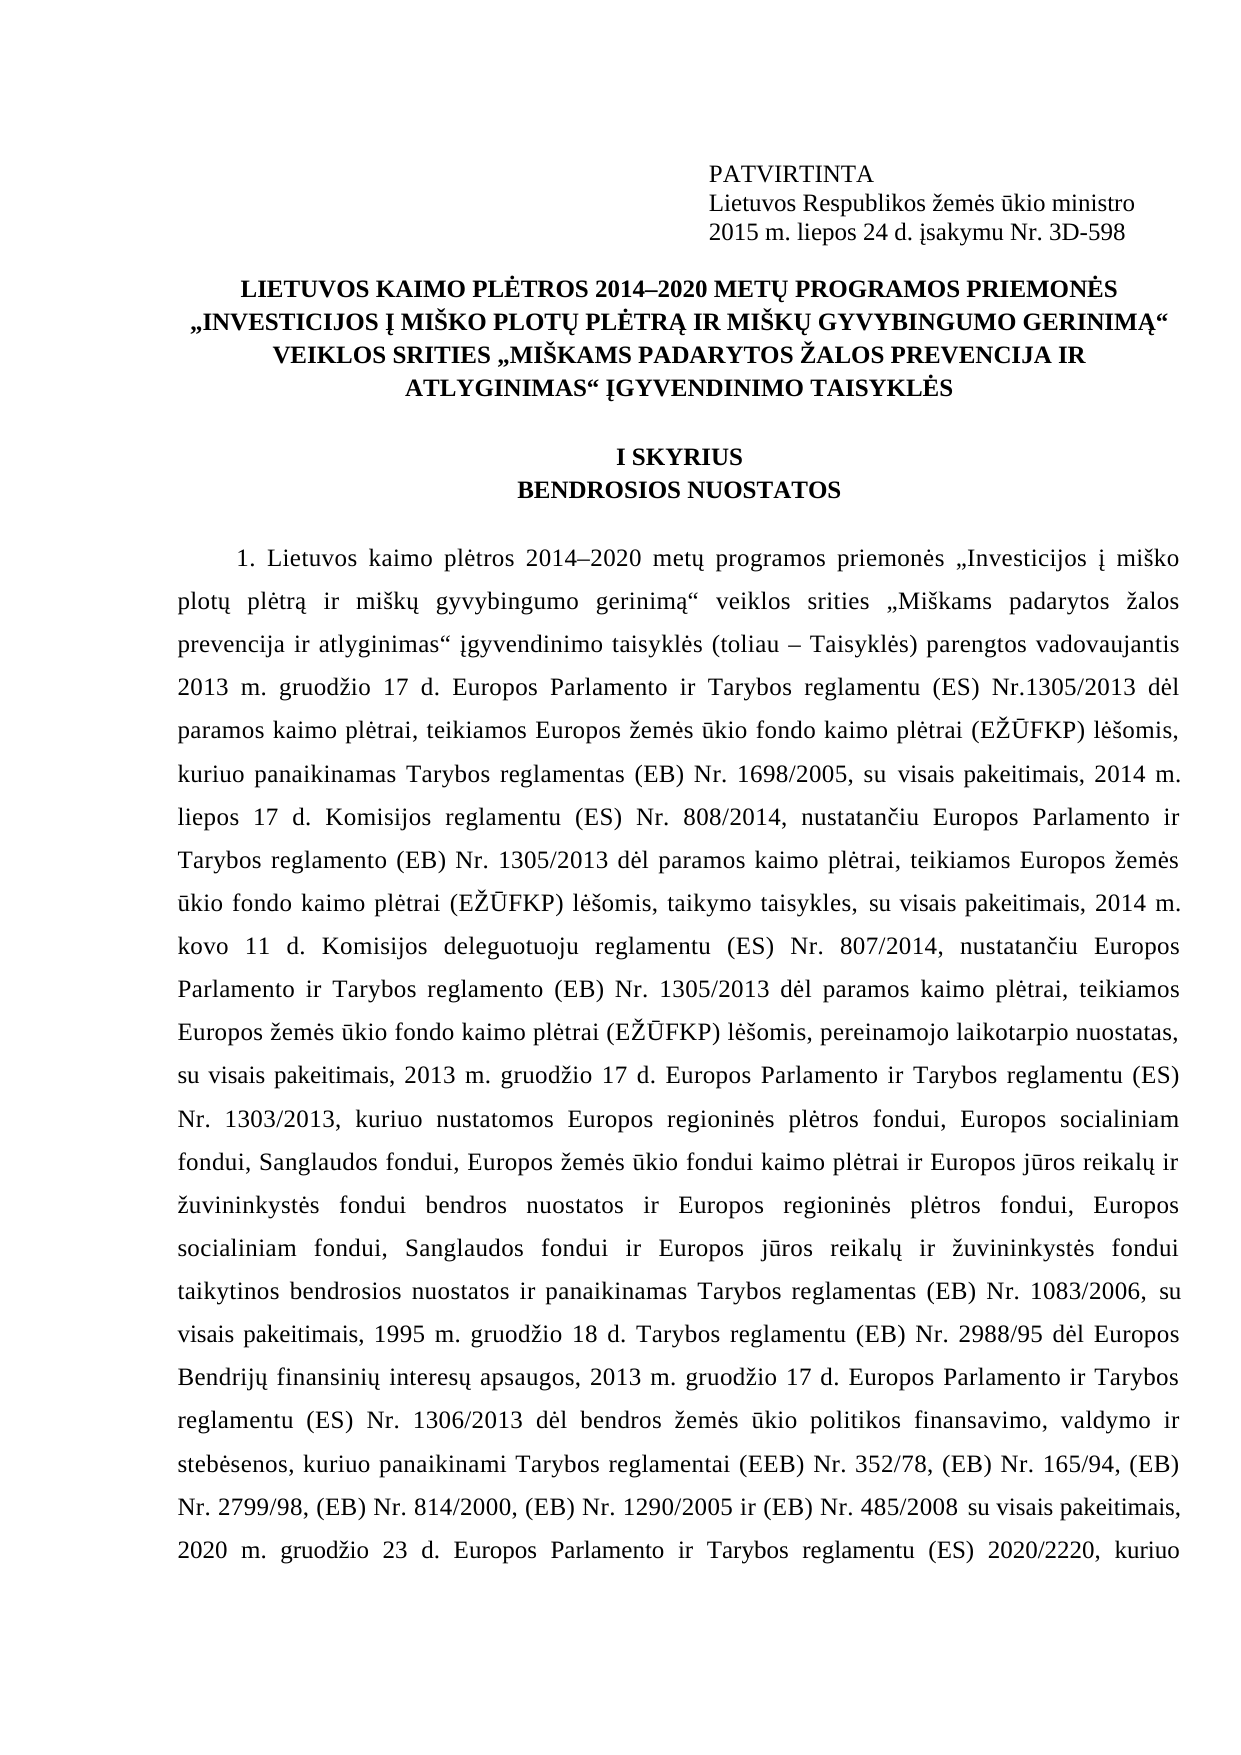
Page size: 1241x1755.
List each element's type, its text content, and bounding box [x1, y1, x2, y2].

text LIETUVOS KAIMO PLĖTROS 2014–2020 METŲ PROGRAMOS PRIEMONĖS „investicijos į miškO plotų plėtrą ir miškų gyvybingumo gerinimą“ veiklos srities „MIŠKAMS PADARYTOS ŽALOS PREVENCIJA IR ATLYGINIMAS“ ĮGYVENDINIMO TAISYKLĖS [177, 274, 1181, 402]
text I SKYRIUS [177, 442, 1181, 471]
text 2015 m. liepos 24 d. įsakymu Nr. 3D-598 [709, 217, 1181, 246]
text BENDROSIOS NUOSTATOS [177, 475, 1181, 503]
text PATVIRTINTA [709, 159, 1181, 188]
text 1. Lietuvos kaimo plėtros 2014–2020 metų programos priemonės „Investicijos į miško plotų plėtrą ir miškų gyvybingumo gerinimą“ veiklos srities „Miškams padarytos žalos prevencija ir atlyginimas“ įgyvendinimo taisyklės (toliau – Taisyklės) parengtos vadovaujantis 2013 m. gruodžio 17 d. Europos Parlamento ir Tarybos reglamentu (ES) Nr.1305/2013 dėl paramos kaimo plėtrai, teikiamos Europos žemės ūkio fondo kaimo plėtrai (EŽŪFKP) lėšomis, kuriuo panaikinamas Tarybos reglamentas (EB) Nr. 1698/2005, su visais pakeitimais, 2014 m. liepos 17 d. Komisijos reglamentu (ES) Nr. 808/2014, nustatančiu Europos Parlamento ir Tarybos reglamento (EB) Nr. 1305/2013 dėl paramos kaimo plėtrai, teikiamos Europos žemės ūkio fondo kaimo plėtrai (EŽŪFKP) lėšomis, taikymo taisykles, su visais pakeitimais, 2014 m. kovo 11 d. Komisijos deleguotuoju reglamentu (ES) Nr. 807/2014, nustatančiu Europos Parlamento ir Tarybos reglamento (EB) Nr. 1305/2013 dėl paramos kaimo plėtrai, teikiamos Europos žemės ūkio fondo kaimo plėtrai (EŽŪFKP) lėšomis, pereinamojo laikotarpio nuostatas, su visais pakeitimais, 2013 m. gruodžio 17 d. Europos Parlamento ir Tarybos reglamentu (ES) Nr. 1303/2013, kuriuo nustatomos Europos regioninės plėtros fondui, Europos socialiniam fondui, Sanglaudos fondui, Europos žemės ūkio fondui kaimo plėtrai ir Europos jūros reikalų ir žuvininkystės fondui bendros nuostatos ir Europos regioninės plėtros fondui, Europos socialiniam fondui, Sanglaudos fondui ir Europos jūros reikalų ir žuvininkystės fondui taikytinos bendrosios nuostatos ir panaikinamas Tarybos reglamentas (EB) Nr. 1083/2006, su visais pakeitimais, 1995 m. gruodžio 18 d. Tarybos reglamentu (EB) Nr. 2988/95 dėl Europos Bendrijų finansinių interesų apsaugos, 2013 m. gruodžio 17 d. Europos Parlamento ir Tarybos reglamentu (ES) Nr. 1306/2013 dėl bendros žemės ūkio politikos finansavimo, valdymo ir stebėsenos, kuriuo panaikinami Tarybos reglamentai (EEB) Nr. 352/78, (EB) Nr. 165/94, (EB) Nr. 2799/98, (EB) Nr. 814/2000, (EB) Nr. 1290/2005 ir (EB) Nr. 485/2008 su visais pakeitimais, 2020 m. gruodžio 23 d. Europos Parlamento ir Tarybos reglamentu (ES) 2020/2220, kuriuo [177, 543, 1181, 1564]
text Lietuvos Respublikos žemės ūkio ministro [709, 188, 1181, 217]
